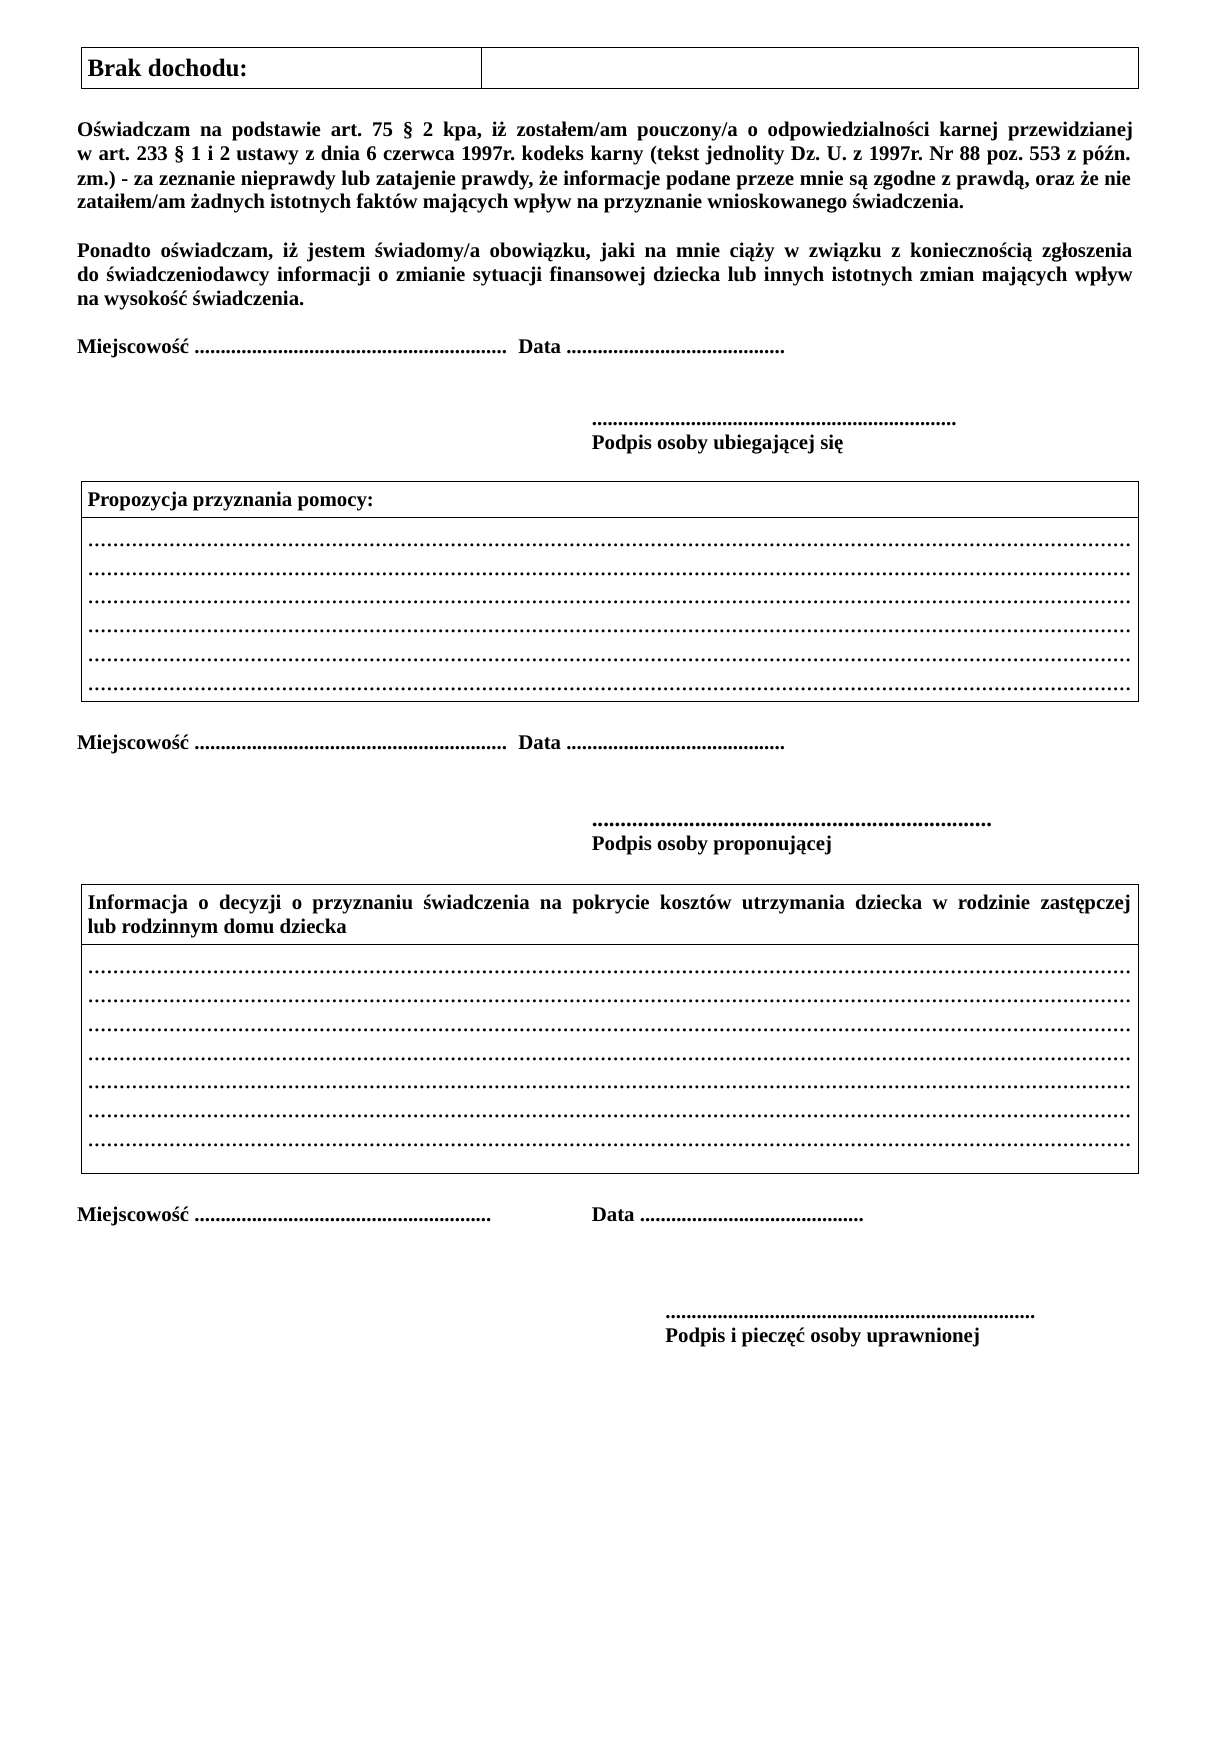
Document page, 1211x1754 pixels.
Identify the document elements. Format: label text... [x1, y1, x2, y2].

text Miejscowość ............................................................ Data .......................................... [77, 334, 1134, 358]
table_cell Brak dochodu: [82, 48, 481, 88]
table_header Informacja o decyzji o przyznaniu świadczenia na pokrycie kosztów utrzymania dziecka w rodzinie zastępczej lub rodzinnym domu dziecka [82, 885, 1138, 944]
text ....................................................................... [77, 1298, 1134, 1323]
table_cell [482, 48, 1138, 88]
text Oświadczam na podstawie art. 75 § 2 kpa, iż zostałem/am pouczony/a o odpowiedzialności karnej przewidzianej w art. 233 § 1 i 2 ustawy z dnia 6 czerwca 1997r. kodeks karny (tekst jednolity Dz. U. z 1997r. Nr 88 poz. 553 z późn. zm.) - za zeznanie nieprawdy lub zatajenie prawdy, że informacje podane przeze mnie są zgodne z prawdą, oraz że nie zataiłem/am żadnych istotnych faktów mających wpływ na przyznanie wnioskowanego świadczenia. [77, 117, 1134, 213]
text Miejscowość ............................................................ Data .......................................... [77, 730, 1134, 754]
text Podpis i pieczęć osoby uprawnionej [77, 1323, 1134, 1347]
text Podpis osoby proponującej [77, 831, 1134, 855]
text ...................................................................... [77, 406, 1134, 430]
text Podpis osoby ubiegającej się [77, 430, 1134, 454]
table_cell .......................................................................................................................................................................................................................................................................................................................................................................................................................................................................................................................................................................................................................................................................................................................................................................................................................................................................................................................................................................................................................................... [82, 518, 1138, 701]
text ...................................................................... [77, 805, 1134, 831]
table_cell ................................................................................................................................................................................................................................................................................................................................................................................................................................................................................................................................................................................................................................................................................................................................................................................................................................................................................................................................................................................................................................................................................................................................................................................................................. [82, 945, 1138, 1173]
text Miejscowość ......................................................... Data ........................................... [77, 1202, 1134, 1226]
text Ponadto oświadczam, iż jestem świadomy/a obowiązku, jaki na mnie ciąży w związku z koniecznością zgłoszenia do świadczeniodawcy informacji o zmianie sytuacji finansowej dziecka lub innych istotnych zmian mających wpływ na wysokość świadczenia. [77, 238, 1134, 310]
table_header Propozycja przyznania pomocy: [82, 482, 1138, 517]
